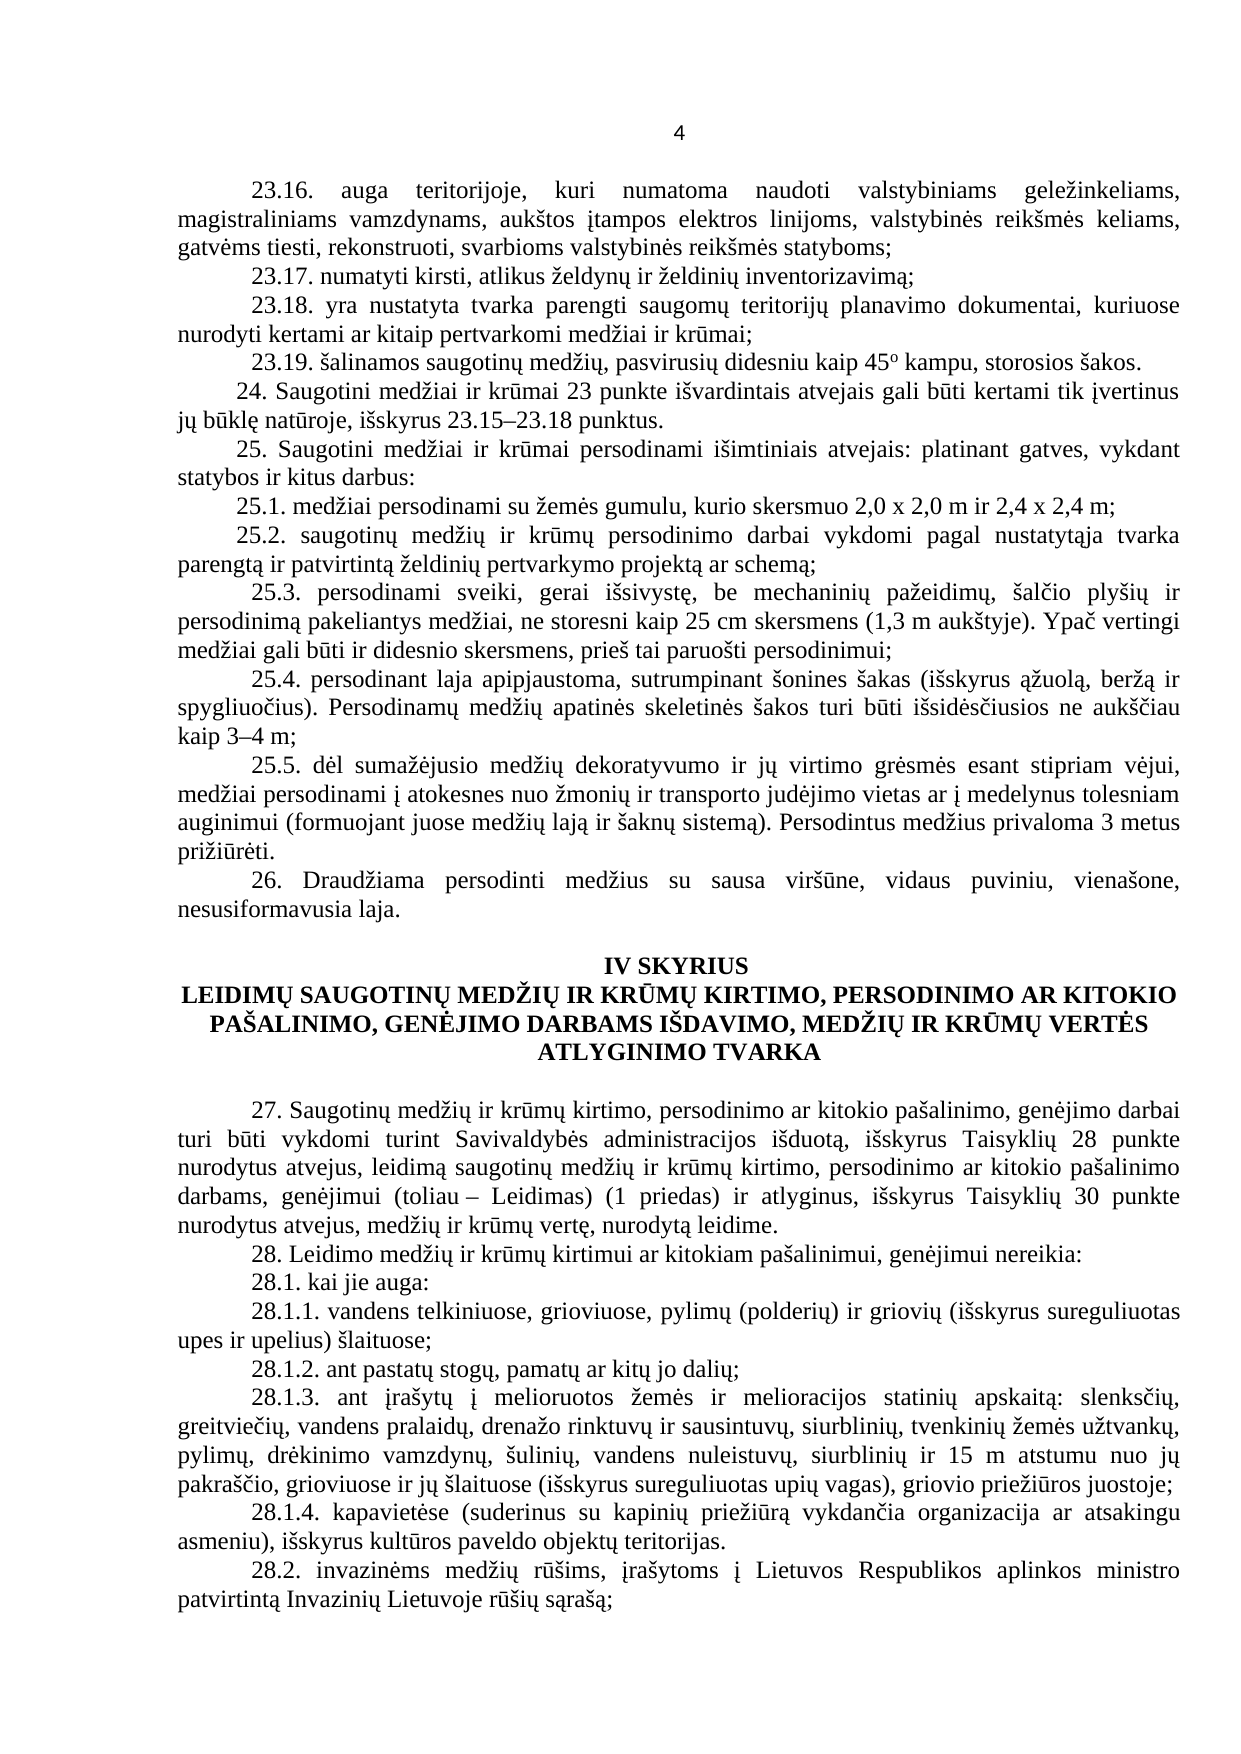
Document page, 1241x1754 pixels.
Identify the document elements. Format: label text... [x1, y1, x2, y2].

text 28.1.2. ant pastatų stogų, pamatų ar kitų jo dalių; [177, 1354, 1181, 1382]
text 23.19. šalinamos saugotinų medžių, pasvirusių didesniu kaip 45o kampu, storosios šakos. [177, 347, 1181, 376]
text 28.2. invazinėms medžių rūšims, įrašytoms į Lietuvos Respublikos aplinkos ministro patvirtintą Invazinių Lietuvoje rūšių sąrašą; [177, 1555, 1181, 1612]
text 25.5. dėl sumažėjusio medžių dekoratyvumo ir jų virtimo grėsmės esant stipriam vėjui, medžiai persodinami į atokesnes nuo žmonių ir transporto judėjimo vietas ar į medelynus tolesniam auginimui (formuojant juose medžių lają ir šaknų sistemą). Persodintus medžius privaloma 3 metus prižiūrėti. [177, 750, 1181, 865]
text 27. Saugotinų medžių ir krūmų kirtimo, persodinimo ar kitokio pašalinimo, genėjimo darbai turi būti vykdomi turint Savivaldybės administracijos išduotą, išskyrus Taisyklių 28 punkte nurodytus atvejus, leidimą saugotinų medžių ir krūmų kirtimo, persodinimo ar kitokio pašalinimo darbams, genėjimui (toliau – Leidimas) (1 priedas) ir atlyginus, išskyrus Taisyklių 30 punkte nurodytus atvejus, medžių ir krūmų vertę, nurodytą leidime. [177, 1095, 1181, 1239]
text LEIDIMŲ SAUGOTINŲ MEDŽIŲ IR KRŪMŲ KIRTIMO, PERSODINIMO AR KITOKIO PAŠALINIMO, GENĖJIMO DARBAMS IŠDAVIMO, MEDŽIŲ IR KRŪMŲ VERTĖS ATLYGINIMO TVARKA [177, 980, 1181, 1066]
text 25.2. saugotinų medžių ir krūmų persodinimo darbai vykdomi pagal nustatytąja tvarka parengtą ir patvirtintą želdinių pertvarkymo projektą ar schemą; [177, 520, 1181, 577]
text 23.16. auga teritorijoje, kuri numatoma naudoti valstybiniams geležinkeliams, magistraliniams vamzdynams, aukštos įtampos elektros linijoms, valstybinės reikšmės keliams, gatvėms tiesti, rekonstruoti, svarbioms valstybinės reikšmės statyboms; [177, 175, 1181, 261]
text 28.1.1. vandens telkiniuose, grioviuose, pylimų (polderių) ir griovių (išskyrus sureguliuotas upes ir upelius) šlaituose; [177, 1296, 1181, 1354]
text 28.1.4. kapavietėse (suderinus su kapinių priežiūrą vykdančia organizacija ar atsakingu asmeniu), išskyrus kultūros paveldo objektų teritorijas. [177, 1497, 1181, 1555]
text 23.18. yra nustatyta tvarka parengti saugomų teritorijų planavimo dokumentai, kuriuose nurodyti kertami ar kitaip pertvarkomi medžiai ir krūmai; [177, 290, 1181, 347]
text 25.1. medžiai persodinami su žemės gumulu, kurio skersmuo 2,0 x 2,0 m ir 2,4 x 2,4 m; [177, 491, 1181, 520]
text 24. Saugotini medžiai ir krūmai 23 punkte išvardintais atvejais gali būti kertami tik įvertinus jų būklę natūroje, išskyrus 23.15–23.18 punktus. [177, 376, 1181, 434]
text 28. Leidimo medžių ir krūmų kirtimui ar kitokiam pašalinimui, genėjimui nereikia: [177, 1239, 1181, 1267]
text 28.1.3. ant įrašytų į melioruotos žemės ir melioracijos statinių apskaitą: slenksčių, greitviečių, vandens pralaidų, drenažo rinktuvų ir sausintuvų, siurblinių, tvenkinių žemės užtvankų, pylimų, drėkinimo vamzdynų, šulinių, vandens nuleistuvų, siurblinių ir 15 m atstumu nuo jų pakraščio, grioviuose ir jų šlaituose (išskyrus sureguliuotas upių vagas), griovio priežiūros juostoje; [177, 1382, 1181, 1497]
text 25.4. persodinant laja apipjaustoma, sutrumpinant šonines šakas (išskyrus ąžuolą, beržą ir spygliuočius). Persodinamų medžių apatinės skeletinės šakos turi būti išsidėsčiusios ne aukščiau kaip 3–4 m; [177, 664, 1181, 750]
text 23.17. numatyti kirsti, atlikus želdynų ir želdinių inventorizavimą; [177, 261, 1181, 290]
text IV SKYRIUS [177, 951, 1181, 980]
text 28.1. kai jie auga: [177, 1267, 1181, 1296]
text 25.3. persodinami sveiki, gerai išsivystę, be mechaninių pažeidimų, šalčio plyšių ir persodinimą pakeliantys medžiai, ne storesni kaip 25 cm skersmens (1,3 m aukštyje). Ypač vertingi medžiai gali būti ir didesnio skersmens, prieš tai paruošti persodinimui; [177, 577, 1181, 664]
text 26. Draudžiama persodinti medžius su sausa viršūne, vidaus puviniu, vienašone, nesusiformavusia laja. [177, 865, 1181, 922]
text 25. Saugotini medžiai ir krūmai persodinami išimtiniais atvejais: platinant gatves, vykdant statybos ir kitus darbus: [177, 434, 1181, 491]
